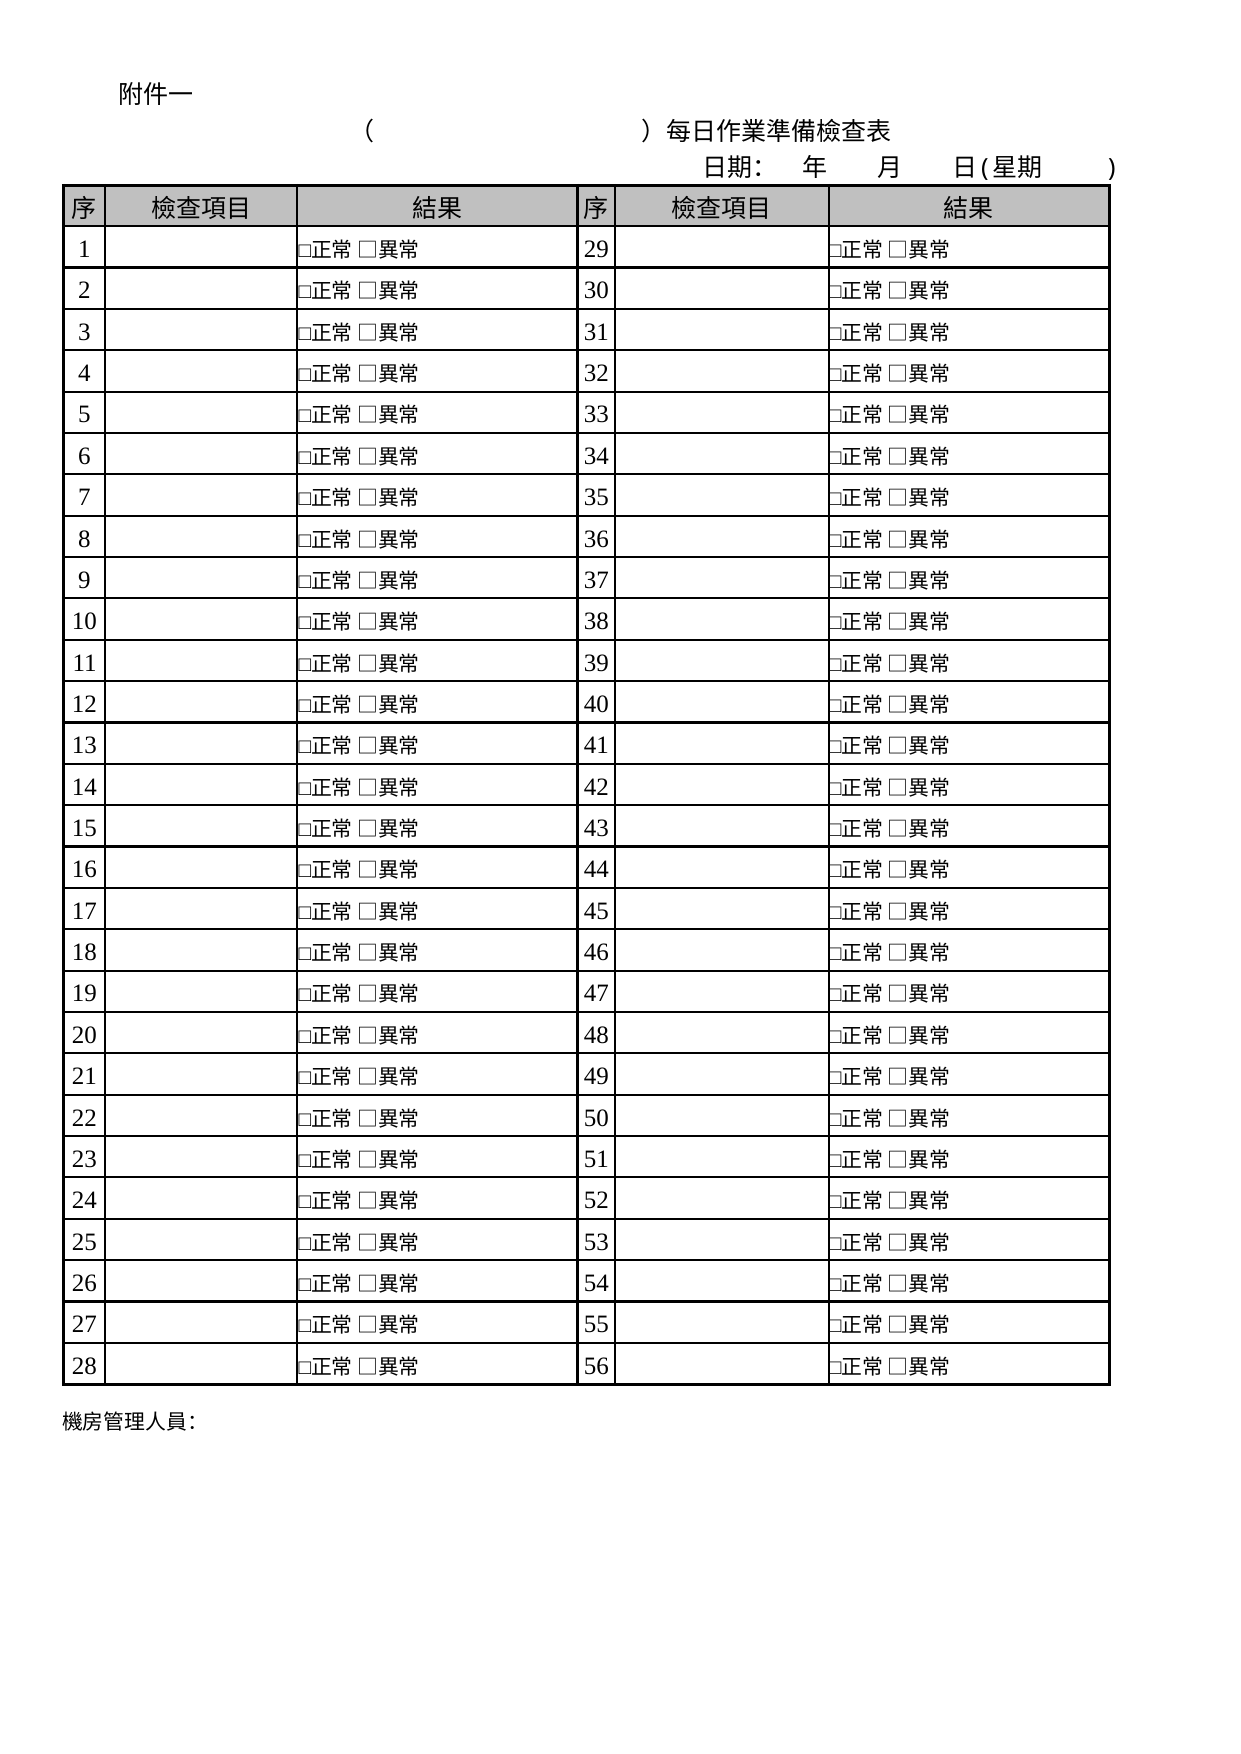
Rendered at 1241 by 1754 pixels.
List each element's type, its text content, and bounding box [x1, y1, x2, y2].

table_cell □正常 □異常 [830, 724, 1108, 763]
table_cell 56 [579, 1344, 614, 1383]
table_cell [106, 848, 296, 887]
table_cell 6 [65, 434, 104, 473]
table_cell [106, 765, 296, 804]
text 附件一 [118, 75, 1122, 111]
table_cell 1 [65, 227, 104, 266]
table_cell [616, 1261, 828, 1300]
table_cell 16 [65, 848, 104, 887]
table_cell □正常 □異常 [298, 972, 576, 1011]
table_cell □正常 □異常 [298, 1261, 576, 1300]
table_cell 5 [65, 393, 104, 432]
table_header 序 [579, 187, 614, 225]
table_cell 41 [579, 724, 614, 763]
table_cell 47 [579, 972, 614, 1011]
table_cell □正常 □異常 [298, 682, 576, 721]
table_cell [616, 1178, 828, 1218]
table_cell 9 [65, 558, 104, 597]
table_cell □正常 □異常 [830, 599, 1108, 639]
table_cell [616, 351, 828, 391]
table_cell [106, 889, 296, 928]
table_cell □正常 □異常 [830, 1261, 1108, 1300]
table_cell 35 [579, 475, 614, 514]
table_cell 31 [579, 310, 614, 349]
table_cell 20 [65, 1013, 104, 1052]
table_cell [616, 227, 828, 266]
table_cell □正常 □異常 [298, 227, 576, 266]
table_cell [616, 269, 828, 308]
table_cell □正常 □異常 [298, 1054, 576, 1093]
table_cell 4 [65, 351, 104, 391]
table_cell [616, 1303, 828, 1342]
table_cell [106, 1137, 296, 1176]
table_cell □正常 □異常 [830, 641, 1108, 680]
table_cell 13 [65, 724, 104, 763]
table_cell [616, 599, 828, 639]
table_cell [106, 930, 296, 969]
table_cell □正常 □異常 [830, 1303, 1108, 1342]
table_cell [616, 724, 828, 763]
table_cell □正常 □異常 [298, 599, 576, 639]
table_cell □正常 □異常 [298, 1344, 576, 1383]
table_header 結果 [830, 187, 1108, 225]
table_cell [106, 972, 296, 1011]
table_cell 29 [579, 227, 614, 266]
table_cell 32 [579, 351, 614, 391]
table_cell 2 [65, 269, 104, 308]
table_cell [616, 1137, 828, 1176]
table_cell [106, 1220, 296, 1259]
table_cell □正常 □異常 [830, 1178, 1108, 1218]
table_cell [106, 434, 296, 473]
table_cell □正常 □異常 [298, 806, 576, 845]
table_header 檢查項目 [106, 187, 296, 225]
table_cell 46 [579, 930, 614, 969]
table_cell [106, 1261, 296, 1300]
table_cell [106, 806, 296, 845]
table_cell 7 [65, 475, 104, 514]
table_cell □正常 □異常 [830, 1220, 1108, 1259]
table_cell 23 [65, 1137, 104, 1176]
table_cell □正常 □異常 [830, 227, 1108, 266]
table_header 序 [65, 187, 104, 225]
table_cell □正常 □異常 [298, 724, 576, 763]
table_cell □正常 □異常 [298, 1137, 576, 1176]
table_cell □正常 □異常 [298, 351, 576, 391]
table_cell 55 [579, 1303, 614, 1342]
table_cell [106, 599, 296, 639]
table_cell □正常 □異常 [298, 1096, 576, 1135]
table_cell [106, 351, 296, 391]
table_cell [616, 806, 828, 845]
table_cell [616, 1344, 828, 1383]
table_cell [616, 682, 828, 721]
table_cell [106, 558, 296, 597]
table_cell □正常 □異常 [298, 1303, 576, 1342]
table_header 結果 [298, 187, 576, 225]
table_cell 37 [579, 558, 614, 597]
table_cell 40 [579, 682, 614, 721]
table_cell 18 [65, 930, 104, 969]
table_cell □正常 □異常 [830, 1344, 1108, 1383]
table_cell □正常 □異常 [830, 1054, 1108, 1093]
table_cell 27 [65, 1303, 104, 1342]
table_cell □正常 □異常 [830, 972, 1108, 1011]
text 日期： 年 月 日(星期 ) [118, 147, 1122, 184]
table_cell 45 [579, 889, 614, 928]
table_cell [616, 930, 828, 969]
table_cell [106, 1344, 296, 1383]
table_cell □正常 □異常 [298, 475, 576, 514]
table_cell □正常 □異常 [830, 806, 1108, 845]
table_cell □正常 □異常 [298, 558, 576, 597]
table_cell 14 [65, 765, 104, 804]
table_cell □正常 □異常 [298, 930, 576, 969]
table_cell [616, 434, 828, 473]
table_cell □正常 □異常 [830, 269, 1108, 308]
table_cell 43 [579, 806, 614, 845]
table_cell 38 [579, 599, 614, 639]
table_cell □正常 □異常 [298, 517, 576, 556]
table_cell □正常 □異常 [298, 1220, 576, 1259]
table_cell 34 [579, 434, 614, 473]
table_cell 51 [579, 1137, 614, 1176]
table_cell [616, 765, 828, 804]
table_cell [616, 475, 828, 514]
table_cell 33 [579, 393, 614, 432]
table_cell 11 [65, 641, 104, 680]
table_cell □正常 □異常 [298, 1178, 576, 1218]
table_cell 42 [579, 765, 614, 804]
table_cell □正常 □異常 [830, 930, 1108, 969]
table_cell 50 [579, 1096, 614, 1135]
table_cell [616, 1013, 828, 1052]
table_cell [106, 682, 296, 721]
table_cell 26 [65, 1261, 104, 1300]
table_cell [106, 1013, 296, 1052]
table_cell □正常 □異常 [298, 765, 576, 804]
table_cell [616, 393, 828, 432]
table_cell [616, 558, 828, 597]
table_cell [106, 1096, 296, 1135]
table_cell [616, 972, 828, 1011]
table_cell [106, 641, 296, 680]
table_cell 48 [579, 1013, 614, 1052]
table_cell [106, 1303, 296, 1342]
table_cell [106, 724, 296, 763]
table_cell 39 [579, 641, 614, 680]
table_cell 19 [65, 972, 104, 1011]
table_cell □正常 □異常 [298, 434, 576, 473]
table_cell [106, 227, 296, 266]
table_cell [106, 393, 296, 432]
table_cell □正常 □異常 [830, 351, 1108, 391]
table_cell [106, 517, 296, 556]
text （ ）每日作業準備檢查表 [118, 111, 1122, 147]
table_cell 17 [65, 889, 104, 928]
table_cell □正常 □異常 [830, 682, 1108, 721]
table_cell □正常 □異常 [298, 641, 576, 680]
table_cell □正常 □異常 [830, 517, 1108, 556]
table_cell □正常 □異常 [830, 434, 1108, 473]
table_cell 53 [579, 1220, 614, 1259]
table_cell [616, 517, 828, 556]
table_cell [106, 1054, 296, 1093]
table_header 檢查項目 [616, 187, 828, 225]
table_cell □正常 □異常 [830, 765, 1108, 804]
table_cell □正常 □異常 [830, 1013, 1108, 1052]
table_cell 3 [65, 310, 104, 349]
table_cell 44 [579, 848, 614, 887]
text 機房管理人員： [31, 1405, 1122, 1435]
table_cell 24 [65, 1178, 104, 1218]
table_cell □正常 □異常 [830, 848, 1108, 887]
table_cell [106, 475, 296, 514]
table_cell [616, 1054, 828, 1093]
table_cell □正常 □異常 [298, 1013, 576, 1052]
table_cell [106, 269, 296, 308]
table_cell 49 [579, 1054, 614, 1093]
table_cell □正常 □異常 [830, 393, 1108, 432]
table_cell 30 [579, 269, 614, 308]
table_cell □正常 □異常 [830, 889, 1108, 928]
table_cell □正常 □異常 [830, 1096, 1108, 1135]
table_cell □正常 □異常 [830, 475, 1108, 514]
table_cell 36 [579, 517, 614, 556]
table_cell [616, 310, 828, 349]
table_cell [616, 641, 828, 680]
table_cell □正常 □異常 [830, 310, 1108, 349]
table_cell [616, 848, 828, 887]
table_cell □正常 □異常 [298, 848, 576, 887]
table_cell [616, 1096, 828, 1135]
table_cell 10 [65, 599, 104, 639]
table_cell [616, 1220, 828, 1259]
table_cell □正常 □異常 [830, 558, 1108, 597]
table_cell 12 [65, 682, 104, 721]
table_cell 22 [65, 1096, 104, 1135]
table_cell 28 [65, 1344, 104, 1383]
table_cell □正常 □異常 [298, 310, 576, 349]
table_cell 8 [65, 517, 104, 556]
table_cell 15 [65, 806, 104, 845]
table_cell [616, 889, 828, 928]
table_cell 25 [65, 1220, 104, 1259]
table_cell 54 [579, 1261, 614, 1300]
table_cell [106, 310, 296, 349]
table_cell 21 [65, 1054, 104, 1093]
table_cell □正常 □異常 [298, 393, 576, 432]
table_cell [106, 1178, 296, 1218]
table_cell 52 [579, 1178, 614, 1218]
table_cell □正常 □異常 [298, 889, 576, 928]
table_cell □正常 □異常 [298, 269, 576, 308]
table_cell □正常 □異常 [830, 1137, 1108, 1176]
